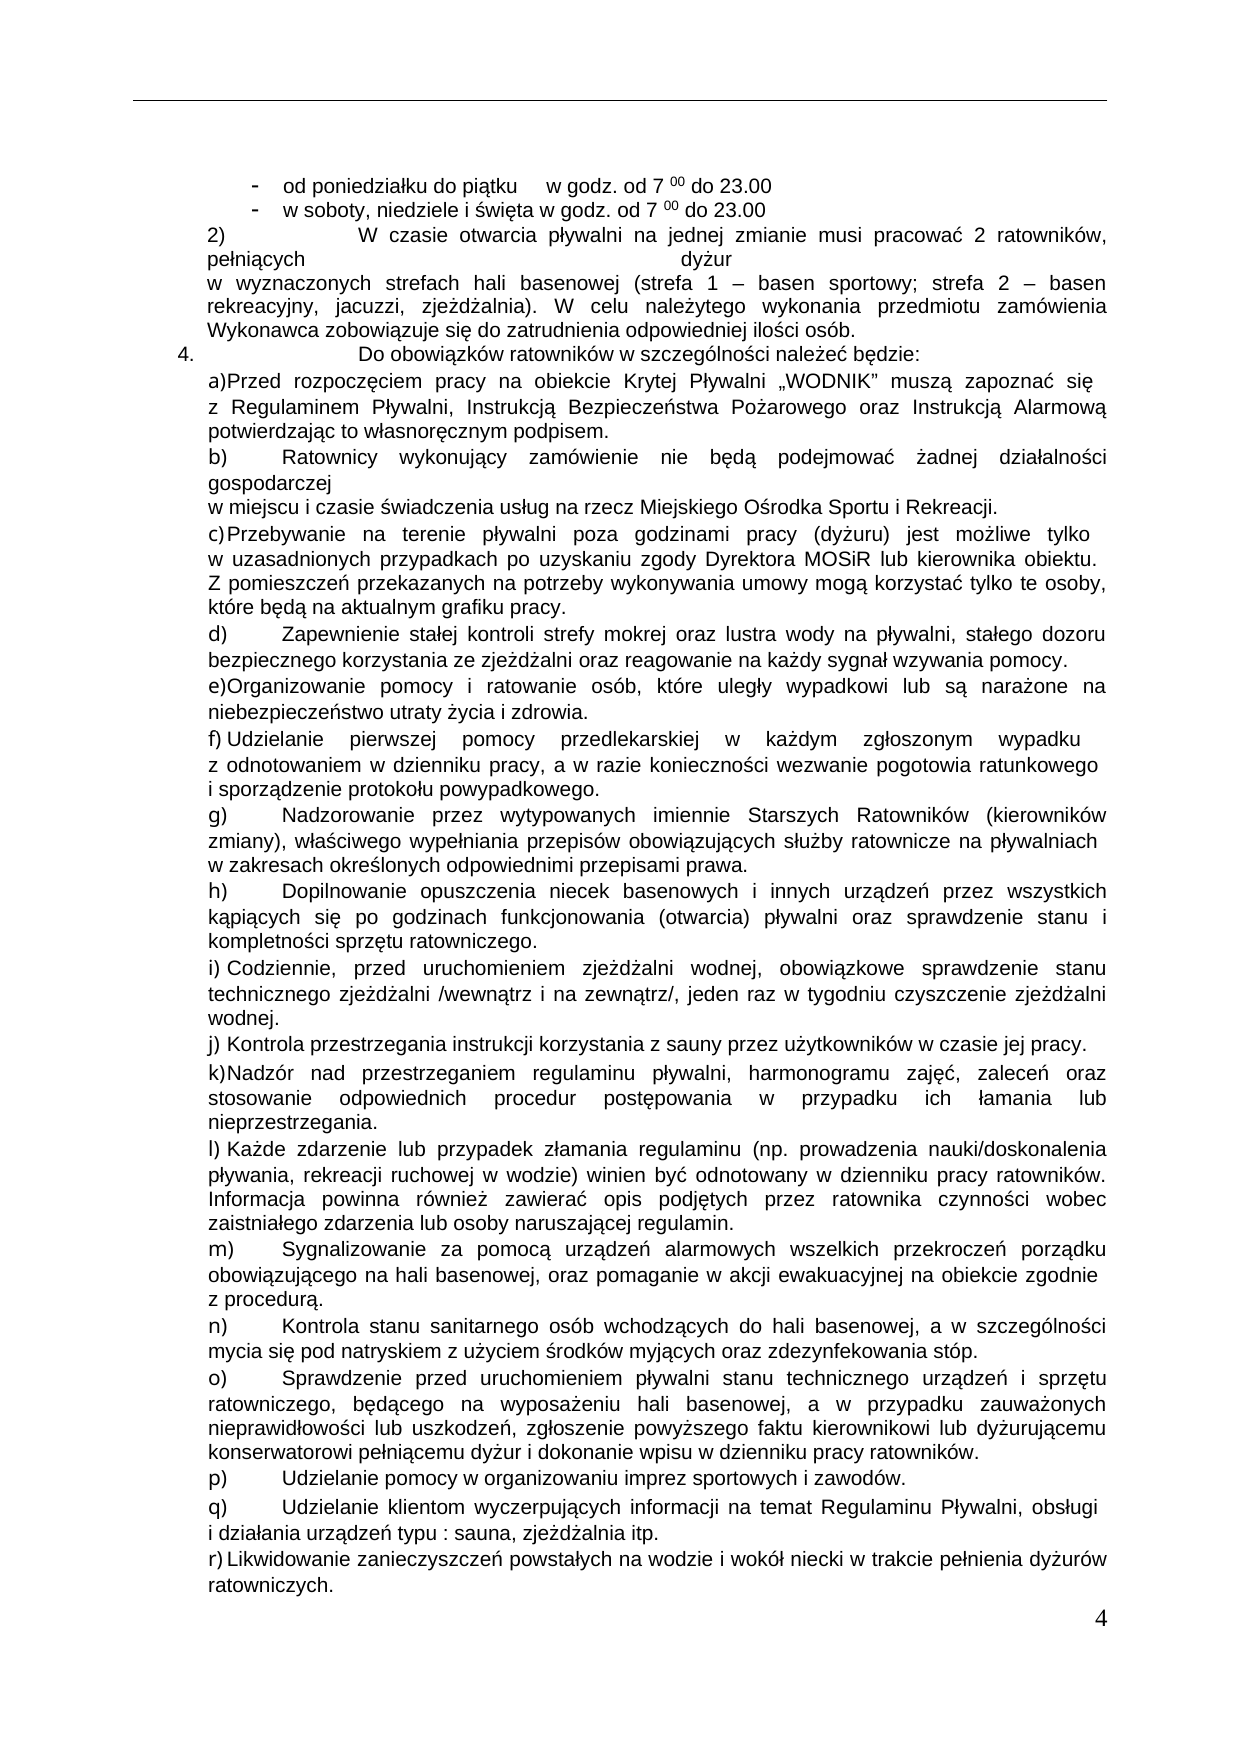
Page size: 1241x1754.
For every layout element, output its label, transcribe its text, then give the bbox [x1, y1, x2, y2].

list W czasie otwarcia pływalni na jednej zmianie musi pracować 2 ratowników, pełniących dyżur w wyznaczonych strefach hali basenowej (strefa 1 – basen sportowy; strefa 2 – basen rekreacyjny, jacuzzi, zjeżdżalnia). W celu należytego wykonania przedmiotu zamówienia Wykonawca zobowiązuje się do zatrudnienia odpowiedniej ilości osób. [207, 222, 1107, 342]
list Przebywanie na terenie pływalni poza godzinami pracy (dyżuru) jest możliwe tylko w uzasadnionych przypadkach po uzyskaniu zgody Dyrektora MOSiR lub kierownika obiektu. Z pomieszczeń przekazanych na potrzeby wykonywania umowy mogą korzystać tylko te osoby, które będą na aktualnym grafiku pracy. [208, 519, 1107, 619]
list Do obowiązków ratowników w szczególności należeć będzie: [177, 342, 1107, 366]
list Ratownicy wykonujący zamówienie nie będą podejmować żadnej działalności gospodarczej w miejscu i czasie świadczenia usług na rzecz Miejskiego Ośrodka Sportu i Rekreacji. [208, 442, 1107, 519]
list Sprawdzenie przed uruchomieniem pływalni stanu technicznego urządzeń i sprzętu ratowniczego, będącego na wyposażeniu hali basenowej, a w przypadku zauważonych nieprawidłowości lub uszkodzeń, zgłoszenie powyższego faktu kierownikowi lub dyżurującemu konserwatorowi pełniącemu dyżur i dokonanie wpisu w dzienniku pracy ratowników. [208, 1363, 1107, 1463]
list Udzielanie pomocy w organizowaniu imprez sportowych i zawodów. [208, 1463, 1107, 1492]
list Udzielanie pierwszej pomocy przedlekarskiej w każdym zgłoszonym wypadku z odnotowaniem w dzienniku pracy, a w razie konieczności wezwanie pogotowia ratunkowego i sporządzenie protokołu powypadkowego. [208, 724, 1107, 800]
list Kontrola przestrzegania instrukcji korzystania z sauny przez użytkowników w czasie jej pracy. [208, 1029, 1107, 1058]
list Codziennie, przed uruchomieniem zjeżdżalni wodnej, obowiązkowe sprawdzenie stanu technicznego zjeżdżalni /wewnątrz i na zewnątrz/, jeden raz w tygodniu czyszczenie zjeżdżalni wodnej. [208, 953, 1107, 1029]
list Kontrola stanu sanitarnego osób wchodzących do hali basenowej, a w szczególności mycia się pod natryskiem z użyciem środków myjących oraz zdezynfekowania stóp. [208, 1311, 1107, 1363]
list Nadzór nad przestrzeganiem regulaminu pływalni, harmonogramu zajęć, zaleceń oraz stosowanie odpowiednich procedur postępowania w przypadku ich łamania lub nieprzestrzegania. [208, 1058, 1107, 1134]
list Nadzorowanie przez wytypowanych imiennie Starszych Ratowników (kierowników zmiany), właściwego wypełniania przepisów obowiązujących służby ratownicze na pływalniach w zakresach określonych odpowiednimi przepisami prawa. [208, 800, 1107, 877]
list Dopilnowanie opuszczenia niecek basenowych i innych urządzeń przez wszystkich kąpiących się po godzinach funkcjonowania (otwarcia) pływalni oraz sprawdzenie stanu i kompletności sprzętu ratowniczego. [208, 877, 1107, 953]
list Organizowanie pomocy i ratowanie osób, które uległy wypadkowi lub są narażone na niebezpieczeństwo utraty życia i zdrowia. [208, 672, 1107, 724]
list Udzielanie klientom wyczerpujących informacji na temat Regulaminu Pływalni, obsługi i działania urządzeń typu : sauna, zjeżdżalnia itp. [208, 1492, 1107, 1544]
list Zapewnienie stałej kontroli strefy mokrej oraz lustra wody na pływalni, stałego dozoru bezpiecznego korzystania ze zjeżdżalni oraz reagowanie na każdy sygnał wzywania pomocy. [208, 619, 1107, 672]
list od poniedziałku do piątku w godz. od 7 00 do 23.00 [251, 173, 1107, 198]
list w soboty, niedziele i święta w godz. od 7 00 do 23.00 [251, 198, 1107, 222]
list Sygnalizowanie za pomocą urządzeń alarmowych wszelkich przekroczeń porządku obowiązującego na hali basenowej, oraz pomaganie w akcji ewakuacyjnej na obiekcie zgodnie z procedurą. [208, 1234, 1107, 1311]
list Likwidowanie zanieczyszczeń powstałych na wodzie i wokół niecki w trakcie pełnienia dyżurów ratowniczych. [208, 1544, 1107, 1597]
list Każde zdarzenie lub przypadek złamania regulaminu (np. prowadzenia nauki/doskonalenia pływania, rekreacji ruchowej w wodzie) winien być odnotowany w dzienniku pracy ratowników. Informacja powinna również zawierać opis podjętych przez ratownika czynności wobec zaistniałego zdarzenia lub osoby naruszającej regulamin. [208, 1134, 1107, 1234]
list Przed rozpoczęciem pracy na obiekcie Krytej Pływalni „WODNIK” muszą zapoznać się z Regulaminem Pływalni, Instrukcją Bezpieczeństwa Pożarowego oraz Instrukcją Alarmową potwierdzając to własnoręcznym podpisem. [208, 366, 1107, 442]
